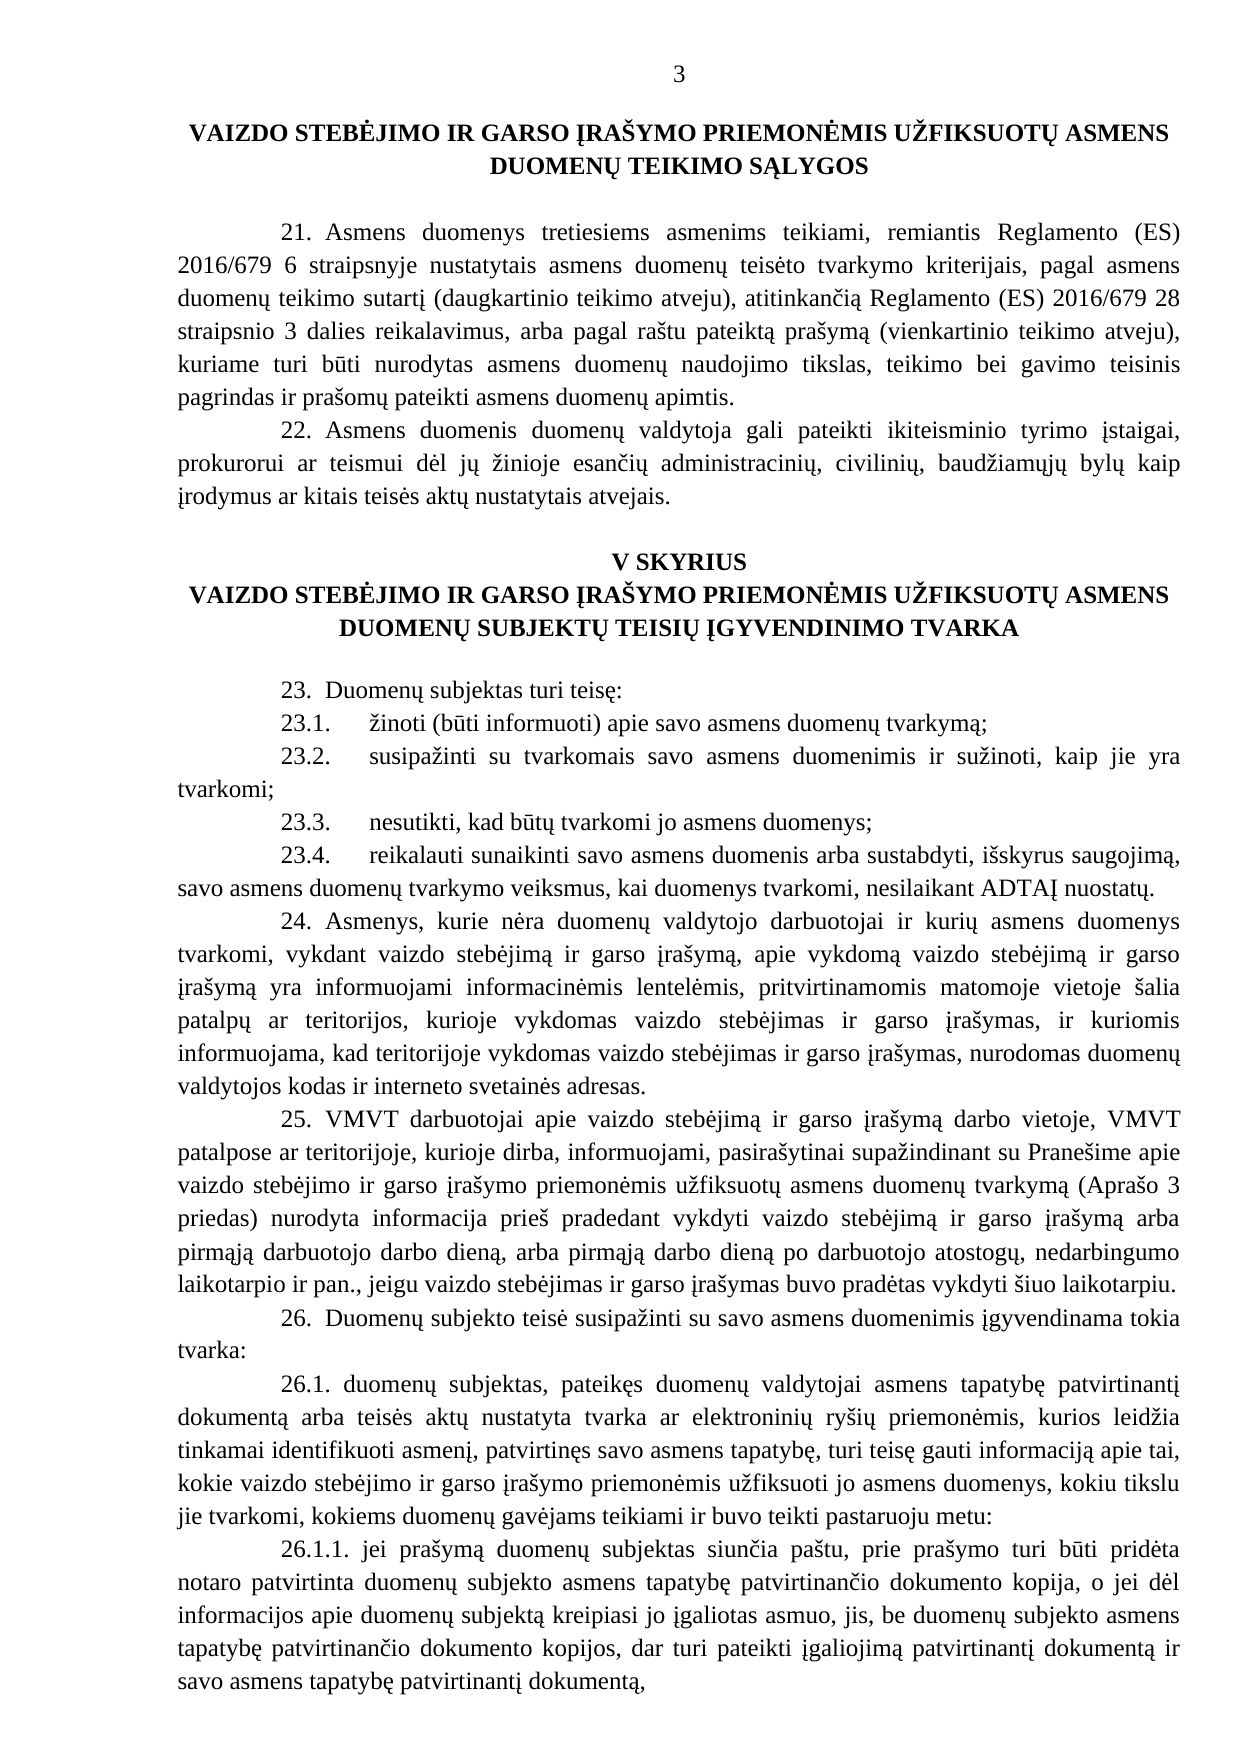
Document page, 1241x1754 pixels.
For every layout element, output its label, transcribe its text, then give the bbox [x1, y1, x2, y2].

text 23.3. nesutikti, kad būtų tvarkomi jo asmens duomenys; [177, 807, 1181, 836]
text V SKYRIUS [177, 547, 1181, 576]
text 26. Duomenų subjekto teisė susipažinti su savo asmens duomenimis įgyvendinama tokia tvarka: [177, 1303, 1181, 1364]
text 22. Asmens duomenis duomenų valdytoja gali pateikti ikiteisminio tyrimo įstaigai, prokurorui ar teismui dėl jų žinioje esančių administracinių, civilinių, baudžiamųjų bylų kaip įrodymus ar kitais teisės aktų nustatytais atvejais. [177, 415, 1181, 510]
text 23.1. žinoti (būti informuoti) apie savo asmens duomenų tvarkymą; [177, 708, 1181, 737]
text 23.4. reikalauti sunaikinti savo asmens duomenis arba sustabdyti, išskyrus saugojimą, savo asmens duomenų tvarkymo veiksmus, kai duomenys tvarkomi, nesilaikant ADTAĮ nuostatų. [177, 840, 1181, 902]
text VAIZDO STEBĖJIMO IR GARSO ĮRAŠYMO PRIEMONĖMIS UŽFIKSUOTŲ ASMENS DUOMENŲ TEIKIMO SĄLYGOS [177, 118, 1181, 180]
text 26.1. duomenų subjektas, pateikęs duomenų valdytojai asmens tapatybę patvirtinantį dokumentą arba teisės aktų nustatyta tvarka ar elektroninių ryšių priemonėmis, kurios leidžia tinkamai identifikuoti asmenį, patvirtinęs savo asmens tapatybę, turi teisę gauti informaciją apie tai, kokie vaizdo stebėjimo ir garso įrašymo priemonėmis užfiksuoti jo asmens duomenys, kokiu tikslu jie tvarkomi, kokiems duomenų gavėjams teikiami ir buvo teikti pastaruoju metu: [177, 1369, 1181, 1529]
text VAIZDO STEBĖJIMO IR GARSO ĮRAŠYMO PRIEMONĖMIS UŽFIKSUOTŲ ASMENS DUOMENŲ SUBJEKTŲ TEISIŲ ĮGYVENDINIMO TVARKA [177, 580, 1181, 642]
text 26.1.1. jei prašymą duomenų subjektas siunčia paštu, prie prašymo turi būti pridėta notaro patvirtinta duomenų subjekto asmens tapatybę patvirtinančio dokumento kopija, o jei dėl informacijos apie duomenų subjektą kreipiasi jo įgaliotas asmuo, jis, be duomenų subjekto asmens tapatybę patvirtinančio dokumento kopijos, dar turi pateikti įgaliojimą patvirtinantį dokumentą ir savo asmens tapatybę patvirtinantį dokumentą, [177, 1534, 1181, 1694]
text 25. VMVT darbuotojai apie vaizdo stebėjimą ir garso įrašymą darbo vietoje, VMVT patalpose ar teritorijoje, kurioje dirba, informuojami, pasirašytinai supažindinant su Pranešime apie vaizdo stebėjimo ir garso įrašymo priemonėmis užfiksuotų asmens duomenų tvarkymą (Aprašo 3 priedas) nurodyta informacija prieš pradedant vykdyti vaizdo stebėjimą ir garso įrašymą arba pirmąją darbuotojo darbo dieną, arba pirmąją darbo dieną po darbuotojo atostogų, nedarbingumo laikotarpio ir pan., jeigu vaizdo stebėjimas ir garso įrašymas buvo pradėtas vykdyti šiuo laikotarpiu. [177, 1104, 1181, 1298]
text 23.2. susipažinti su tvarkomais savo asmens duomenimis ir sužinoti, kaip jie yra tvarkomi; [177, 741, 1181, 803]
text 21. Asmens duomenys tretiesiems asmenims teikiami, remiantis Reglamento (ES) 2016/679 6 straipsnyje nustatytais asmens duomenų teisėto tvarkymo kriterijais, pagal asmens duomenų teikimo sutartį (daugkartinio teikimo atveju), atitinkančią Reglamento (ES) 2016/679 28 straipsnio 3 dalies reikalavimus, arba pagal raštu pateiktą prašymą (vienkartinio teikimo atveju), kuriame turi būti nurodytas asmens duomenų naudojimo tikslas, teikimo bei gavimo teisinis pagrindas ir prašomų pateikti asmens duomenų apimtis. [177, 217, 1181, 411]
text 23. Duomenų subjektas turi teisę: [177, 675, 1181, 704]
text 24. Asmenys, kurie nėra duomenų valdytojo darbuotojai ir kurių asmens duomenys tvarkomi, vykdant vaizdo stebėjimą ir garso įrašymą, apie vykdomą vaizdo stebėjimą ir garso įrašymą yra informuojami informacinėmis lentelėmis, pritvirtinamomis matomoje vietoje šalia patalpų ar teritorijos, kurioje vykdomas vaizdo stebėjimas ir garso įrašymas, ir kuriomis informuojama, kad teritorijoje vykdomas vaizdo stebėjimas ir garso įrašymas, nurodomas duomenų valdytojos kodas ir interneto svetainės adresas. [177, 906, 1181, 1100]
